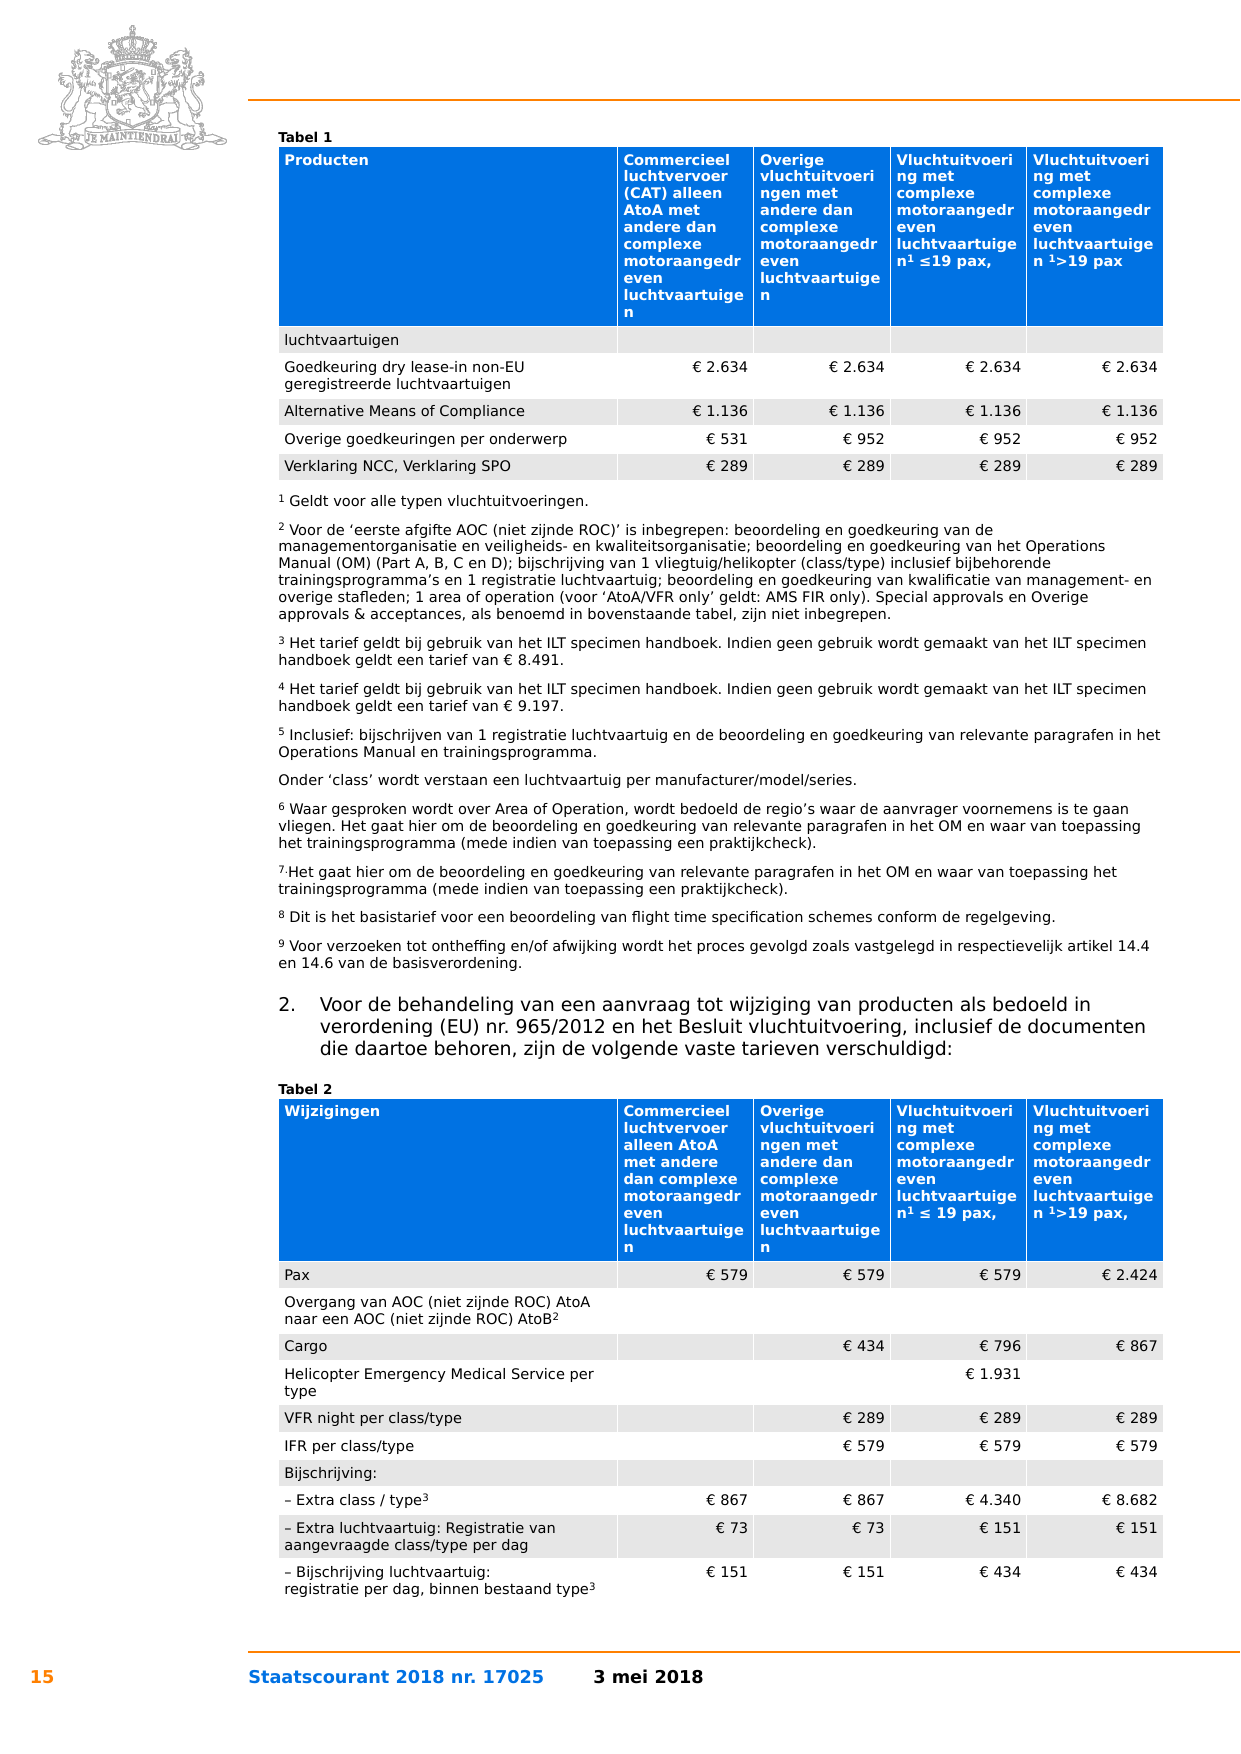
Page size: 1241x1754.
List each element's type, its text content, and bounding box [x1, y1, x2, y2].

table_cell € 8.682 [1027, 1488, 1163, 1514]
table_cell € 952 [754, 426, 890, 452]
table_cell [618, 1361, 753, 1404]
table_cell € 1.136 [891, 399, 1026, 425]
table_cell Commercieel luchtvervoer alleen AtoA met andere dan complexe motoraangedreven luchtvaartuigen [618, 1099, 753, 1261]
table_cell € 289 [891, 454, 1026, 480]
table_cell € 531 [618, 426, 753, 452]
table_cell Producten [279, 147, 617, 326]
table_cell [1027, 1289, 1163, 1332]
picture [38, 25, 227, 150]
table_cell 1 Geldt voor alle typen vluchtuitvoeringen. 2 Voor de ‘eerste afgifte AOC (niet zijnde ROC)’ is inbegrepen: beoordeling en goedkeuring van de managementorganisatie en veiligheids- en kwaliteitsorganisatie; beoordeling en goedkeuring van het Operations Manual (OM) (Part A, B, C en D); bijschrijving van 1 vliegtuig/helikopter (class/type) inclusief bijbehorende trainingsprogramma’s en 1 registratie luchtvaartuig; beoordeling en goedkeuring van kwalificatie van management- en overige stafleden; 1 area of operation (voor ‘AtoA/VFR only’ geldt: AMS FIR only). Special approvals en Overige approvals & acceptances, als benoemd in bovenstaande tabel, zijn niet inbegrepen. 3 Het tarief geldt bij gebruik van het ILT specimen handboek. Indien geen gebruik wordt gemaakt van het ILT specimen handboek geldt een tarief van € 8.491. 4 Het tarief geldt bij gebruik van het ILT specimen handboek. Indien geen gebruik wordt gemaakt van het ILT specimen handboek geldt een tarief van € 9.197. 5 Inclusief: bijschrijven van 1 registratie luchtvaartuig en de beoordeling en goedkeuring van relevante paragrafen in het Operations Manual en trainingsprogramma. Onder ‘class’ wordt verstaan een luchtvaartuig per manufacturer/model/series. 6 Waar gesproken wordt over Area of Operation, wordt bedoeld de regio’s waar de aanvrager voornemens is te gaan vliegen. Het gaat hier om de beoordeling en goedkeuring van relevante paragrafen in het OM en waar van toepassing het trainingsprogramma (mede indien van toepassing een praktijkcheck). 7.Het gaat hier om de beoordeling en goedkeuring van relevante paragrafen in het OM en waar van toepassing het trainingsprogramma (mede indien van toepassing een praktijkcheck). 8 Dit is het basistarief voor een beoordeling van flight time specification schemes conform de regelgeving. 9 Voor verzoeken tot ontheffing en/of afwijking wordt het proces gevolgd zoals vastgelegd in respectievelijk artikel 14.4 en 14.6 van de basisverordening. [278, 481, 1163, 972]
table_cell € 4.340 [891, 1488, 1026, 1514]
table_cell € 2.634 [891, 354, 1026, 398]
table_cell [1027, 1460, 1163, 1486]
table_cell € 151 [891, 1515, 1026, 1558]
table_cell € 289 [891, 1405, 1026, 1432]
table_cell IFR per class/type [279, 1433, 617, 1459]
table_cell luchtvaartuigen [279, 327, 617, 353]
table_cell Vluchtuitvoering met complexe motoraangedreven luchtvaartuigen1 ≤19 pax, [891, 147, 1026, 326]
table_cell Overgang van AOC (niet zijnde ROC) AtoA naar een AOC (niet zijnde ROC) AtoB2 [279, 1289, 617, 1332]
table_cell Overige vluchtuitvoeringen met andere dan complexe motoraangedreven luchtvaartuigen [754, 147, 890, 326]
table_cell Vluchtuitvoering met complexe motoraangedreven luchtvaartuigen1 ≤ 19 pax, [891, 1099, 1026, 1261]
table_cell € 952 [1027, 426, 1163, 452]
table_cell Vluchtuitvoering met complexe motoraangedreven luchtvaartuigen 1>19 pax, [1027, 1099, 1163, 1261]
table_cell € 434 [1027, 1559, 1163, 1603]
table_cell € 289 [618, 454, 753, 480]
table_cell € 434 [891, 1559, 1026, 1603]
table_header Tabel 2 [278, 1082, 1163, 1097]
table_cell [754, 327, 890, 353]
table_cell [891, 1460, 1026, 1486]
table_cell Verklaring NCC, Verklaring SPO [279, 454, 617, 480]
table_cell € 151 [1027, 1515, 1163, 1558]
table_cell € 952 [891, 426, 1026, 452]
table_cell € 2.634 [618, 354, 753, 398]
table_cell € 289 [1027, 454, 1163, 480]
table_cell € 289 [1027, 1405, 1163, 1432]
table_cell [618, 1334, 753, 1360]
table_cell € 289 [754, 454, 890, 480]
table_cell € 796 [891, 1334, 1026, 1360]
table_cell Pax [279, 1262, 617, 1288]
table_cell Alternative Means of Compliance [279, 399, 617, 425]
table_cell € 1.136 [1027, 399, 1163, 425]
table_cell € 579 [754, 1433, 890, 1459]
table_cell € 73 [754, 1515, 890, 1558]
table_cell € 1.931 [891, 1361, 1026, 1404]
table_cell Bijschrijving: [279, 1460, 617, 1486]
table_cell Cargo [279, 1334, 617, 1360]
table_cell [754, 1361, 890, 1404]
table_cell € 1.136 [618, 399, 753, 425]
table_cell € 73 [618, 1515, 753, 1558]
table_cell – Extra luchtvaartuig: Registratie van aangevraagde class/type per dag [279, 1515, 617, 1558]
table_cell [754, 1289, 890, 1332]
table_cell € 1.136 [754, 399, 890, 425]
table_header Tabel 1 [278, 130, 1163, 146]
table_cell [891, 1289, 1026, 1332]
table_cell – Bijschrijving luchtvaartuig: registratie per dag, binnen bestaand type3 [279, 1559, 617, 1603]
table_cell [754, 1460, 890, 1486]
table_cell Goedkeuring dry lease-in non-EU geregistreerde luchtvaartuigen [279, 354, 617, 398]
table_cell Overige vluchtuitvoeringen met andere dan complexe motoraangedreven luchtvaartuigen [754, 1099, 890, 1261]
table_cell [618, 327, 753, 353]
table_cell € 2.424 [1027, 1262, 1163, 1288]
table_cell – Extra class / type3 [279, 1488, 617, 1514]
table_cell Wijzigingen [279, 1099, 617, 1261]
table_cell € 579 [891, 1262, 1026, 1288]
table_cell VFR night per class/type [279, 1405, 617, 1432]
table_cell € 579 [1027, 1433, 1163, 1459]
table_cell € 579 [754, 1262, 890, 1288]
table_cell Commercieel luchtvervoer (CAT) alleen AtoA met andere dan complexe motoraangedreven luchtvaartuigen [618, 147, 753, 326]
table_cell [618, 1433, 753, 1459]
table_cell [618, 1405, 753, 1432]
text 2. Voor de behandeling van een aanvraag tot wijziging van producten als bedoeld in verordening (EU) nr. 965/2012 en het Besluit vluchtuitvoering, inclusief de documenten die daartoe behoren, zijn de volgende vaste tarieven verschuldigd: [278, 994, 1163, 1060]
table_cell Vluchtuitvoering met complexe motoraangedreven luchtvaartuigen 1>19 pax [1027, 147, 1163, 326]
table_cell Helicopter Emergency Medical Service per type [279, 1361, 617, 1404]
table_cell € 151 [754, 1559, 890, 1603]
table_cell [891, 327, 1026, 353]
table_cell [618, 1460, 753, 1486]
table_cell € 2.634 [754, 354, 890, 398]
table_cell € 434 [754, 1334, 890, 1360]
table_cell [618, 1289, 753, 1332]
table_cell € 579 [891, 1433, 1026, 1459]
table_cell € 867 [1027, 1334, 1163, 1360]
table_cell € 867 [754, 1488, 890, 1514]
table_cell € 2.634 [1027, 354, 1163, 398]
table_cell € 867 [618, 1488, 753, 1514]
table_cell € 151 [618, 1559, 753, 1603]
table_cell Overige goedkeuringen per onderwerp [279, 426, 617, 452]
table_cell € 579 [618, 1262, 753, 1288]
table_cell € 289 [754, 1405, 890, 1432]
table_cell [1027, 327, 1163, 353]
table_cell [1027, 1361, 1163, 1404]
